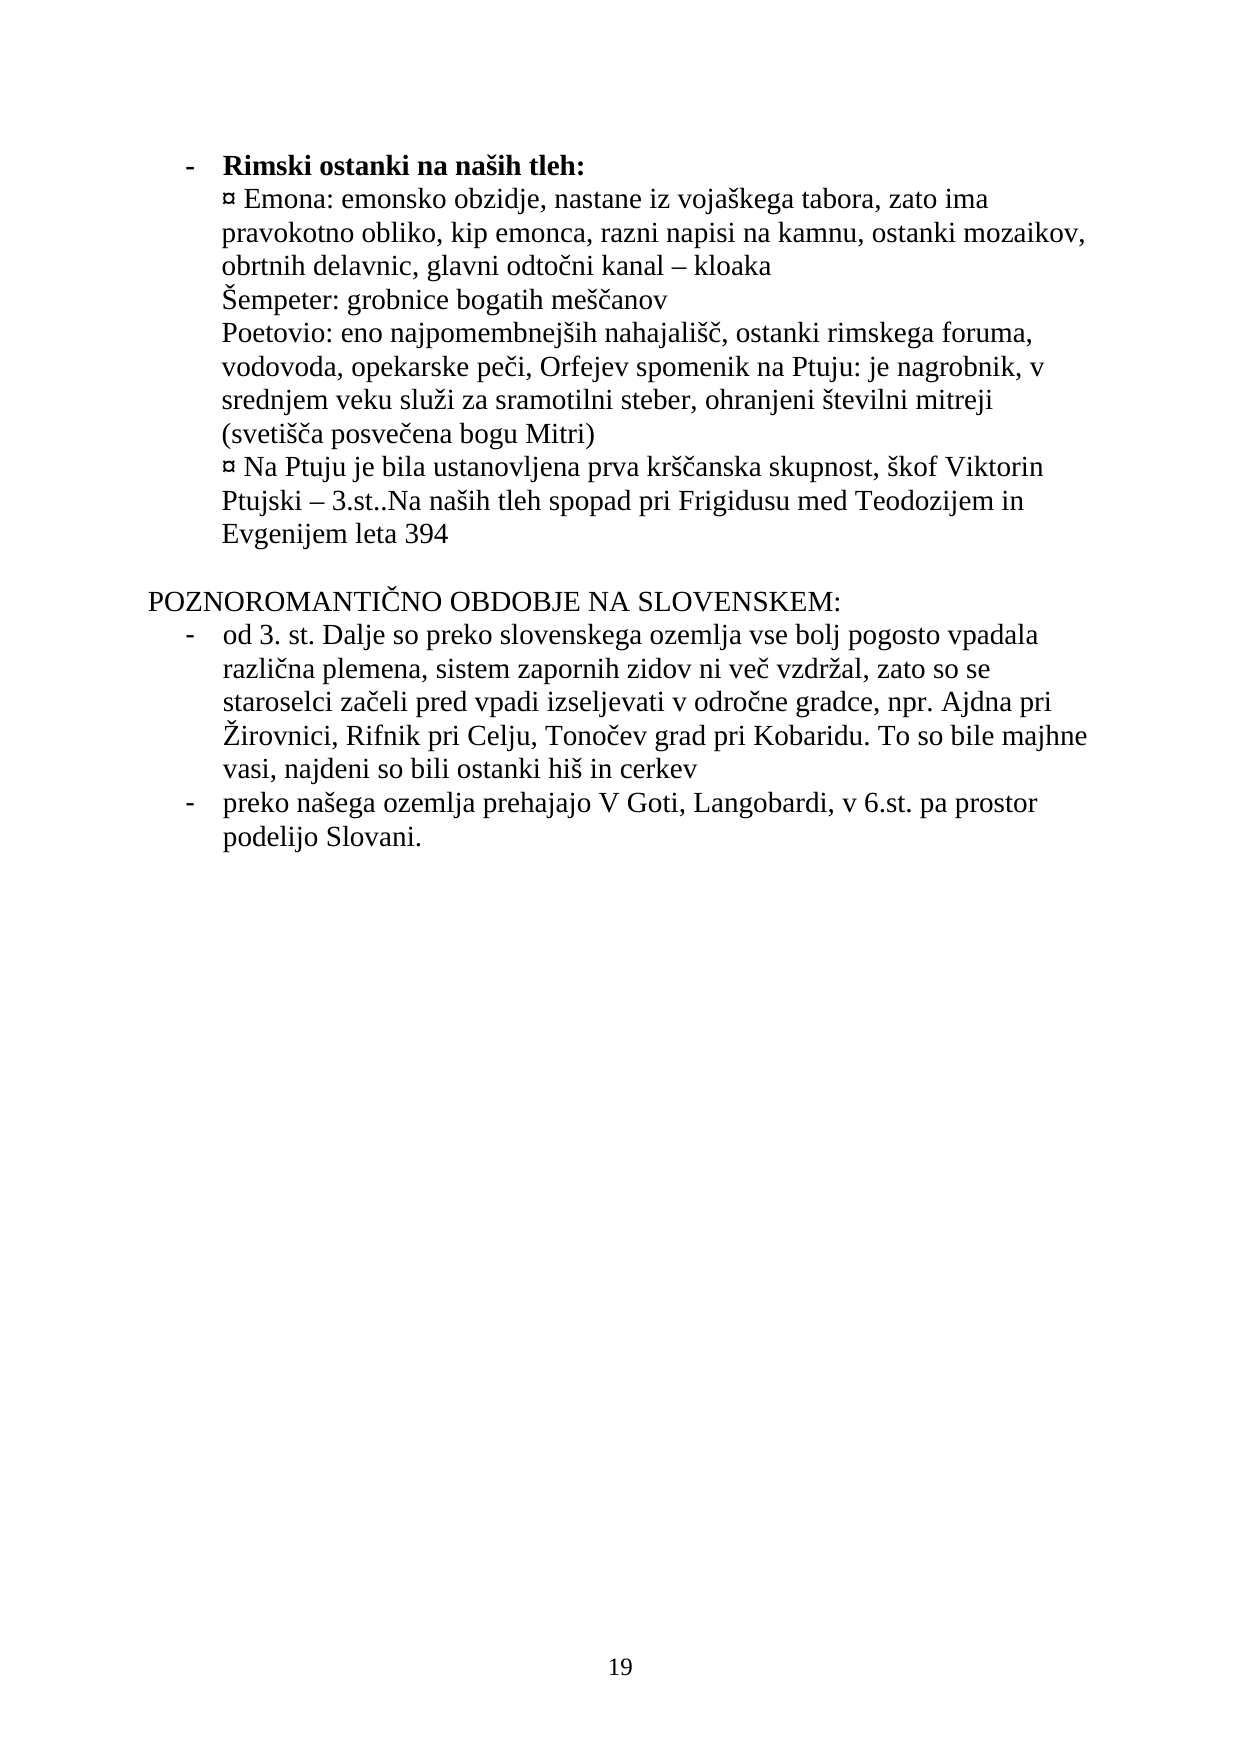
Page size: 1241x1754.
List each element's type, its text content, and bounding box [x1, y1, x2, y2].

text Poetovio: eno najpomembnejših nahajališč, ostanki rimskega foruma, vodovoda, opekarske peči, Orfejev spomenik na Ptuju: je nagrobnik, v srednjem veku služi za sramotilni steber, ohranjeni številni mitreji (svetišča posvečena bogu Mitri) [221, 315, 1093, 449]
list od 3. st. Dalje so preko slovenskega ozemlja vse bolj pogosto vpadala različna plemena, sistem zapornih zidov ni več vzdržal, zato so se staroselci začeli pred vpadi izseljevati v odročne gradce, npr. Ajdna pri Žirovnici, Rifnik pri Celju, Tonočev grad pri Kobaridu. To so bile majhne vasi, najdeni so bili ostanki hiš in cerkev [185, 617, 1093, 785]
list preko našega ozemlja prehajajo V Goti, Langobardi, v 6.st. pa prostor podelijo Slovani. [185, 785, 1093, 852]
text POZNOROMANTIČNO OBDOBJE NA SLOVENSKEM: [148, 584, 1093, 617]
text ¤ Na Ptuju je bila ustanovljena prva krščanska skupnost, škof Viktorin Ptujski – 3.st..Na naših tleh spopad pri Frigidusu med Teodozijem in Evgenijem leta 394 [221, 449, 1093, 550]
list Rimski ostanki na naših tleh: [185, 148, 1093, 181]
text ¤ Emona: emonsko obzidje, nastane iz vojaškega tabora, zato ima pravokotno obliko, kip emonca, razni napisi na kamnu, ostanki mozaikov, obrtnih delavnic, glavni odtočni kanal – kloaka [221, 181, 1093, 282]
text Šempeter: grobnice bogatih meščanov [221, 282, 1093, 315]
